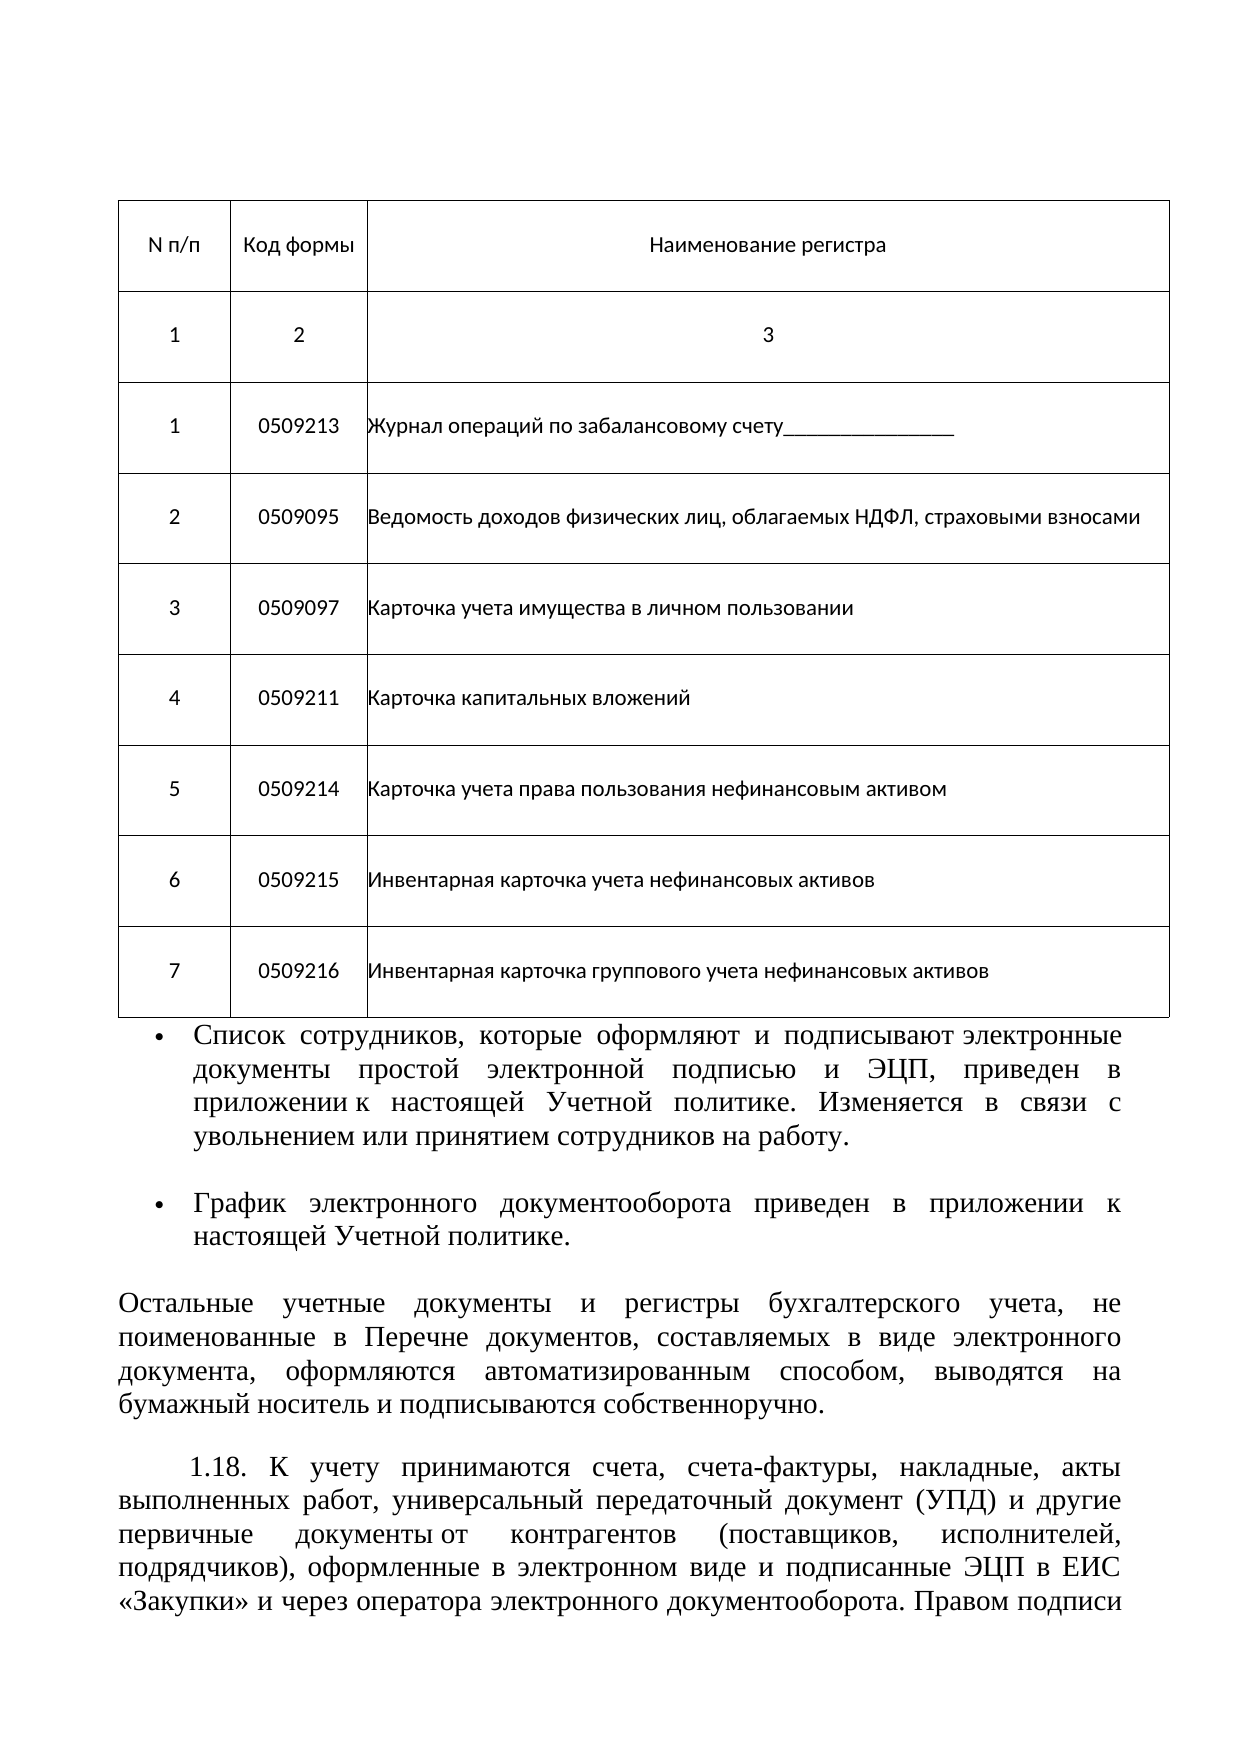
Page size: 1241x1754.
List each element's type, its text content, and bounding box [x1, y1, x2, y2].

table_cell Ведомость доходов физических лиц, облагаемых НДФЛ, страховыми взносами [368, 474, 1169, 563]
table_cell Инвентарная карточка группового учета нефинансовых активов [368, 927, 1169, 1017]
table_cell 0509215 [231, 836, 367, 926]
table_cell 4 [119, 655, 230, 744]
table_cell 6 [119, 836, 230, 926]
table_cell 0509095 [231, 474, 367, 563]
text Остальные учетные документы и регистры бухгалтерского учета, не поименованные в Перечне документов, составляемых в виде электронного документа, оформляются автоматизированным способом, выводятся на бумажный носитель и подписываются собственноручно. [118, 1286, 1122, 1420]
table_cell 2 [231, 292, 367, 382]
table_cell 0509214 [231, 746, 367, 835]
table_cell 0509211 [231, 655, 367, 744]
table_cell 0509213 [231, 383, 367, 472]
list Список сотрудников, которые оформляют и подписывают электронные документы простой электронной подписью и ЭЦП, приведен в приложении к настоящей Учетной политике. Изменяется в связи с увольнением или принятием сотрудников на работу. [156, 1018, 1122, 1151]
table_cell 3 [119, 564, 230, 654]
table_cell 1 [119, 383, 230, 472]
table_cell 3 [368, 292, 1169, 382]
table_cell 1 [119, 292, 230, 382]
table_cell Журнал операций по забалансовому счету_______________ [368, 383, 1169, 472]
table_header N п/п [119, 201, 230, 291]
list График электронного документооборота приведен в приложении к настоящей Учетной политике. [156, 1185, 1122, 1252]
table_cell Карточка учета имущества в личном пользовании [368, 564, 1169, 654]
table_cell Карточка капитальных вложений [368, 655, 1169, 744]
table_cell Инвентарная карточка учета нефинансовых активов [368, 836, 1169, 926]
table_cell 5 [119, 746, 230, 835]
table_cell 7 [119, 927, 230, 1017]
table_cell 0509216 [231, 927, 367, 1017]
table_cell Карточка учета права пользования нефинансовым активом [368, 746, 1169, 835]
table_cell 0509097 [231, 564, 367, 654]
table_cell 2 [119, 474, 230, 563]
table_header Наименование регистра [368, 201, 1169, 291]
table_header Код формы [231, 201, 367, 291]
text 1.18. К учету принимаются счета, счета-фактуры, накладные, акты выполненных работ, универсальный передаточный документ (УПД) и другие первичные документы от контрагентов (поставщиков, исполнителей, подрядчиков), оформленные в электронном виде и подписанные ЭЦП в ЕИС «Закупки» и через оператора электронного документооборота. Правом подписи [118, 1449, 1122, 1617]
